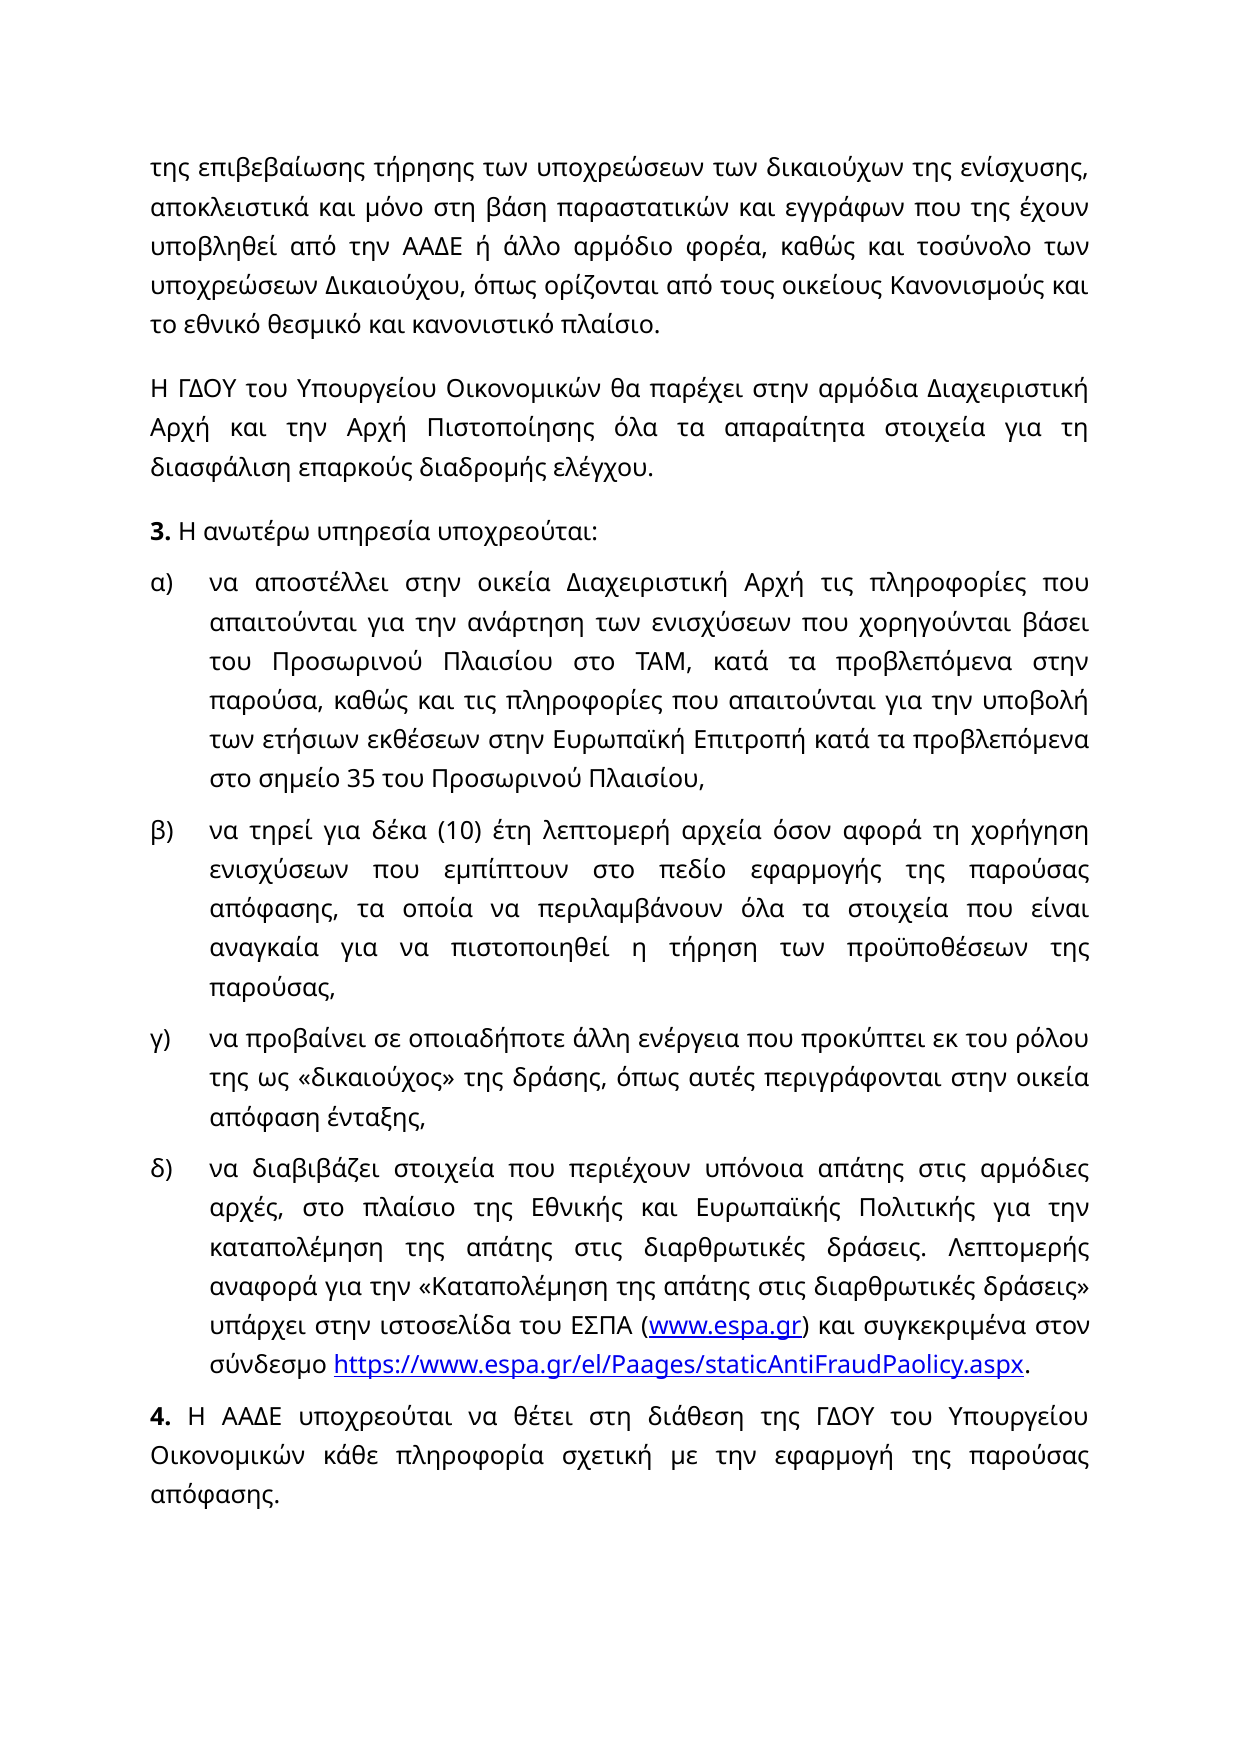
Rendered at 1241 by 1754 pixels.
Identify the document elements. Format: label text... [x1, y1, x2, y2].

text της επιβεβαίωσης τήρησης των υποχρεώσεων των δικαιούχων της ενίσχυσης, αποκλειστικά και μόνο στη βάση παραστατικών και εγγράφων που της έχουν υποβληθεί από την ΑΑΔΕ ή άλλο αρμόδιο φορέα, καθώς και τοσύνολο των υποχρεώσεων Δικαιούχου, όπως ορίζονται από τους οικείους Κανονισμούς και το εθνικό θεσμικό και κανονιστικό πλαίσιο. [150, 150, 1090, 341]
list γ) να προβαίνει σε οποιαδήποτε άλλη ενέργεια που προκύπτει εκ του ρόλου της ως «δικαιούχος» της δράσης, όπως αυτές περιγράφονται στην οικεία απόφαση ένταξης, [150, 1021, 1090, 1133]
text Η ΓΔΟΥ του Υπουργείου Οικονομικών θα παρέχει στην αρμόδια Διαχειριστική Αρχή και την Αρχή Πιστοποίησης όλα τα απαραίτητα στοιχεία για τη διασφάλιση επαρκούς διαδρομής ελέγχου. [150, 371, 1090, 483]
text 3. Η ανωτέρω υπηρεσία υποχρεούται: [150, 513, 1090, 547]
list β) να τηρεί για δέκα (10) έτη λεπτομερή αρχεία όσον αφορά τη χορήγηση ενισχύσεων που εμπίπτουν στο πεδίο εφαρμογής της παρούσας απόφασης, τα οποία να περιλαμβάνουν όλα τα στοιχεία που είναι αναγκαία για να πιστοποιηθεί η τήρηση των προϋποθέσεων της παρούσας, [150, 812, 1090, 1003]
text 4. Η ΑΑΔΕ υποχρεούται να θέτει στη διάθεση της ΓΔΟΥ του Υπουργείου Οικονομικών κάθε πληροφορία σχετική με την εφαρμογή της παρούσας απόφασης. [150, 1398, 1090, 1511]
list δ) να διαβιβάζει στοιχεία που περιέχουν υπόνοια απάτης στις αρμόδιες αρχές, στο πλαίσιο της Εθνικής και Ευρωπαϊκής Πολιτικής για την καταπολέμηση της απάτης στις διαρθρωτικές δράσεις. Λεπτομερής αναφορά για την «Καταπολέμηση της απάτης στις διαρθρωτικές δράσεις» υπάρχει στην ιστοσελίδα του ΕΣΠΑ (www.espa.gr) και συγκεκριμένα στον σύνδεσμο https://www.espa.gr/el/Paages/staticAntiFraudPaolicy.aspx. [150, 1151, 1090, 1381]
list α) να αποστέλλει στην οικεία Διαχειριστική Αρχή τις πληροφορίες που απαιτούνται για την ανάρτηση των ενισχύσεων που χορηγούνται βάσει του Προσωρινού Πλαισίου στο ΤΑΜ, κατά τα προβλεπόμενα στην παρούσα, καθώς και τις πληροφορίες που απαιτούνται για την υποβολή των ετήσιων εκθέσεων στην Ευρωπαϊκή Επιτροπή κατά τα προβλεπόμενα στο σημείο 35 του Προσωρινού Πλαισίου, [150, 565, 1090, 795]
